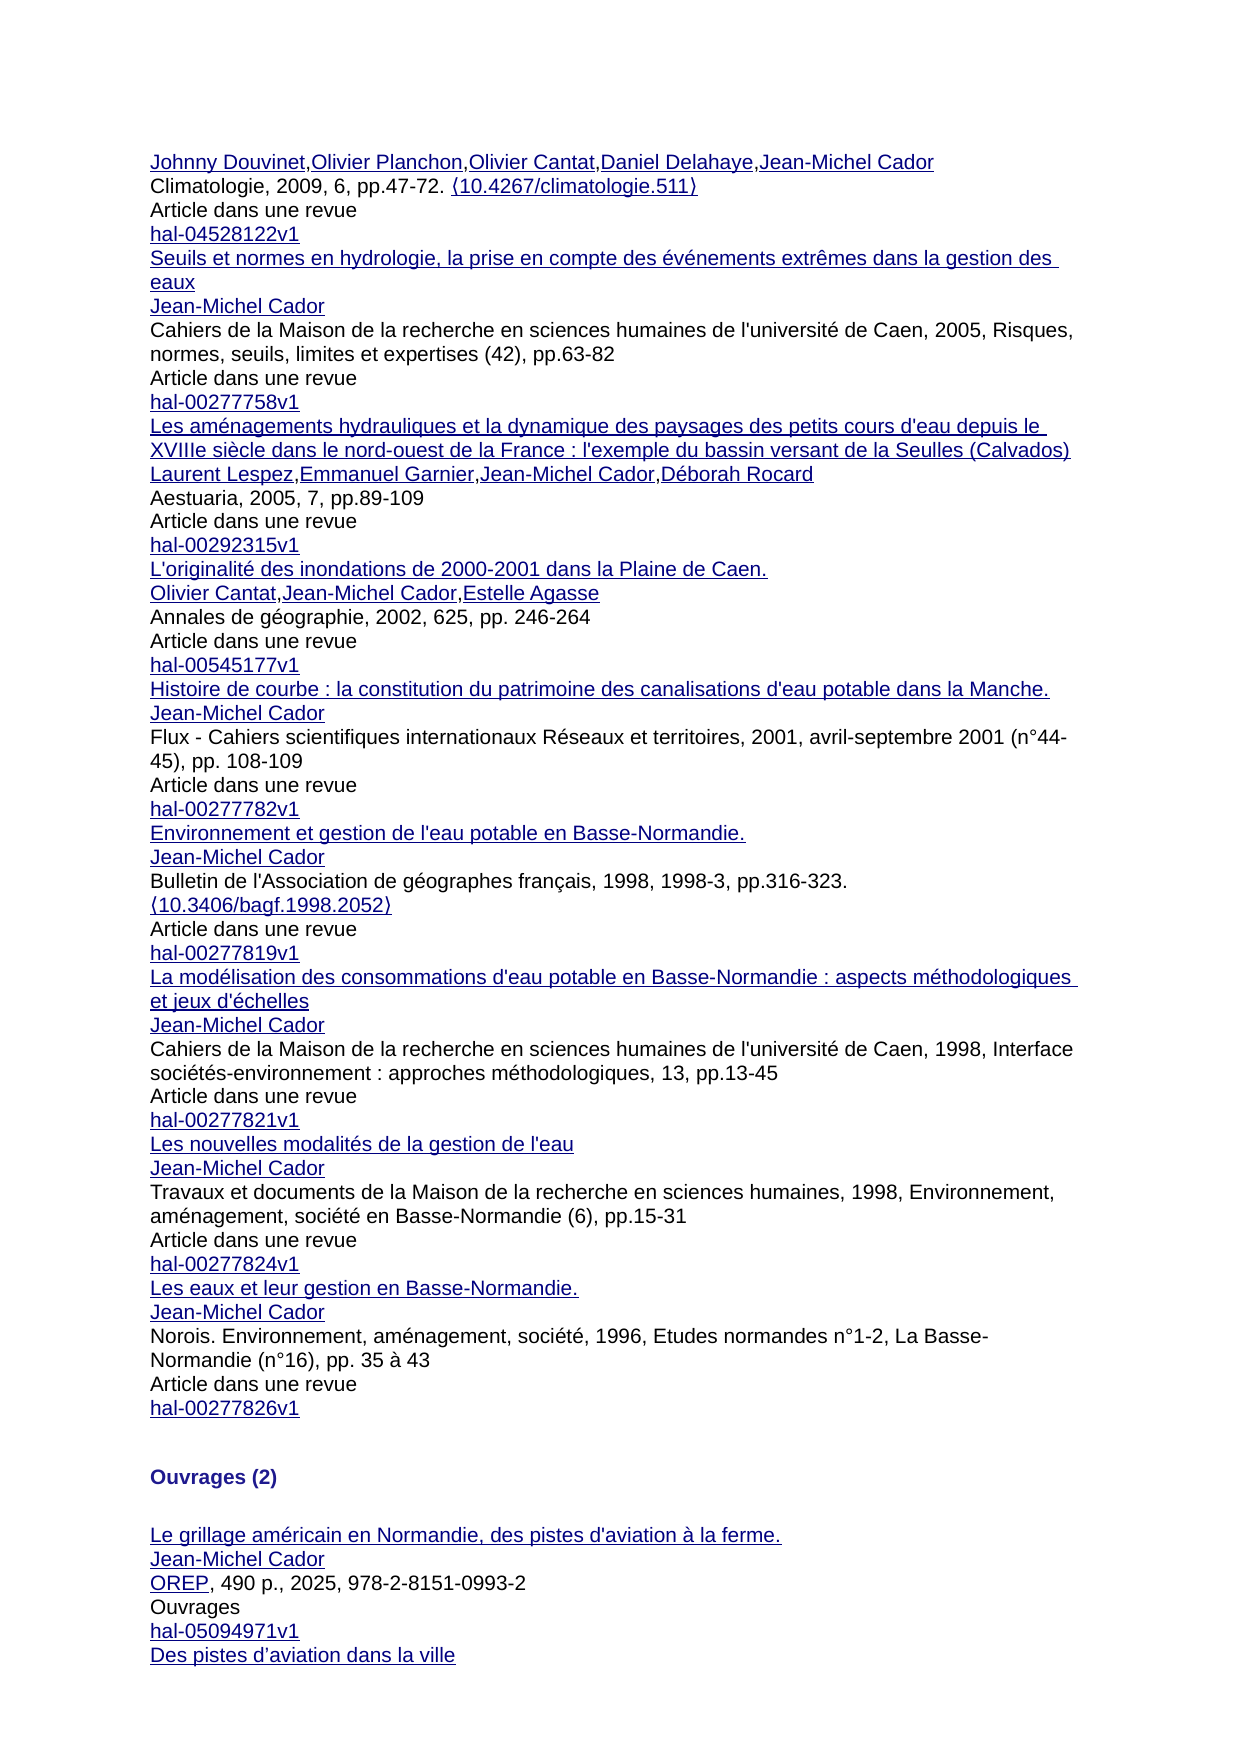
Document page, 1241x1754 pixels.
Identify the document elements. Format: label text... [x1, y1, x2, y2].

table_header Le grillage américain en Normandie, des pistes d'aviation à la ferme. Jean-Michel Cador OREP, 490 p., 2025, 978-2-8151-0993-2 Ouvrages hal-05094971v1 [150, 1523, 1090, 1643]
table_cell Les aménagements hydrauliques et la dynamique des paysages des petits cours d'eau depuis le XVIIIe siècle dans le nord-ouest de la France : l'exemple du bassin versant de la Seulles (Calvados) Laurent Lespez,Emmanuel Garnier,Jean-Michel Cador,Déborah Rocard Aestuaria, 2005, 7, pp.89-109 Article dans une revue hal-00292315v1 [150, 414, 1090, 557]
table_cell La modélisation des consommations d'eau potable en Basse-Normandie : aspects méthodologiques et jeux d'échelles Jean-Michel Cador Cahiers de la Maison de la recherche en sciences humaines de l'université de Caen, 1998, Interface sociétés-environnement : approches méthodologiques, 13, pp.13-45 Article dans une revue hal-00277821v1 [150, 965, 1090, 1132]
subtitle Ouvrages (2) [150, 1464, 1090, 1488]
table_cell L'originalité des inondations de 2000-2001 dans la Plaine de Caen. Olivier Cantat,Jean-Michel Cador,Estelle Agasse Annales de géographie, 2002, 625, pp. 246-264 Article dans une revue hal-00545177v1 [150, 557, 1090, 677]
table_cell Environnement et gestion de l'eau potable en Basse-Normandie. Jean-Michel Cador Bulletin de l'Association de géographes français, 1998, 1998-3, pp.316-323. ⟨10.3406/bagf.1998.2052⟩ Article dans une revue hal-00277819v1 [150, 821, 1090, 964]
table_cell Histoire de courbe : la constitution du patrimoine des canalisations d'eau potable dans la Manche. Jean-Michel Cador Flux - Cahiers scientifiques internationaux Réseaux et territoires, 2001, avril-septembre 2001 (n°44-45), pp. 108-109 Article dans une revue hal-00277782v1 [150, 677, 1090, 821]
table_cell Les nouvelles modalités de la gestion de l'eau Jean-Michel Cador Travaux et documents de la Maison de la recherche en sciences humaines, 1998, Environnement, aménagement, société en Basse-Normandie (6), pp.15-31 Article dans une revue hal-00277824v1 [150, 1132, 1090, 1276]
table_cell Les eaux et leur gestion en Basse-Normandie. Jean-Michel Cador Norois. Environnement, aménagement, société, 1996, Etudes normandes n°1-2, La Basse-Normandie (n°16), pp. 35 à 43 Article dans une revue hal-00277826v1 [150, 1276, 1090, 1420]
table_cell Seuils et normes en hydrologie, la prise en compte des événements extrêmes dans la gestion des eaux Jean-Michel Cador Cahiers de la Maison de la recherche en sciences humaines de l'université de Caen, 2005, Risques, normes, seuils, limites et expertises (42), pp.63-82 Article dans une revue hal-00277758v1 [150, 246, 1090, 413]
table_cell Johnny Douvinet,Olivier Planchon,Olivier Cantat,Daniel Delahaye,Jean-Michel Cador Climatologie, 2009, 6, pp.47-72. ⟨10.4267/climatologie.511⟩ Article dans une revue hal-04528122v1 [150, 150, 1090, 246]
table_cell Des pistes d’aviation dans la ville [150, 1643, 1090, 1667]
